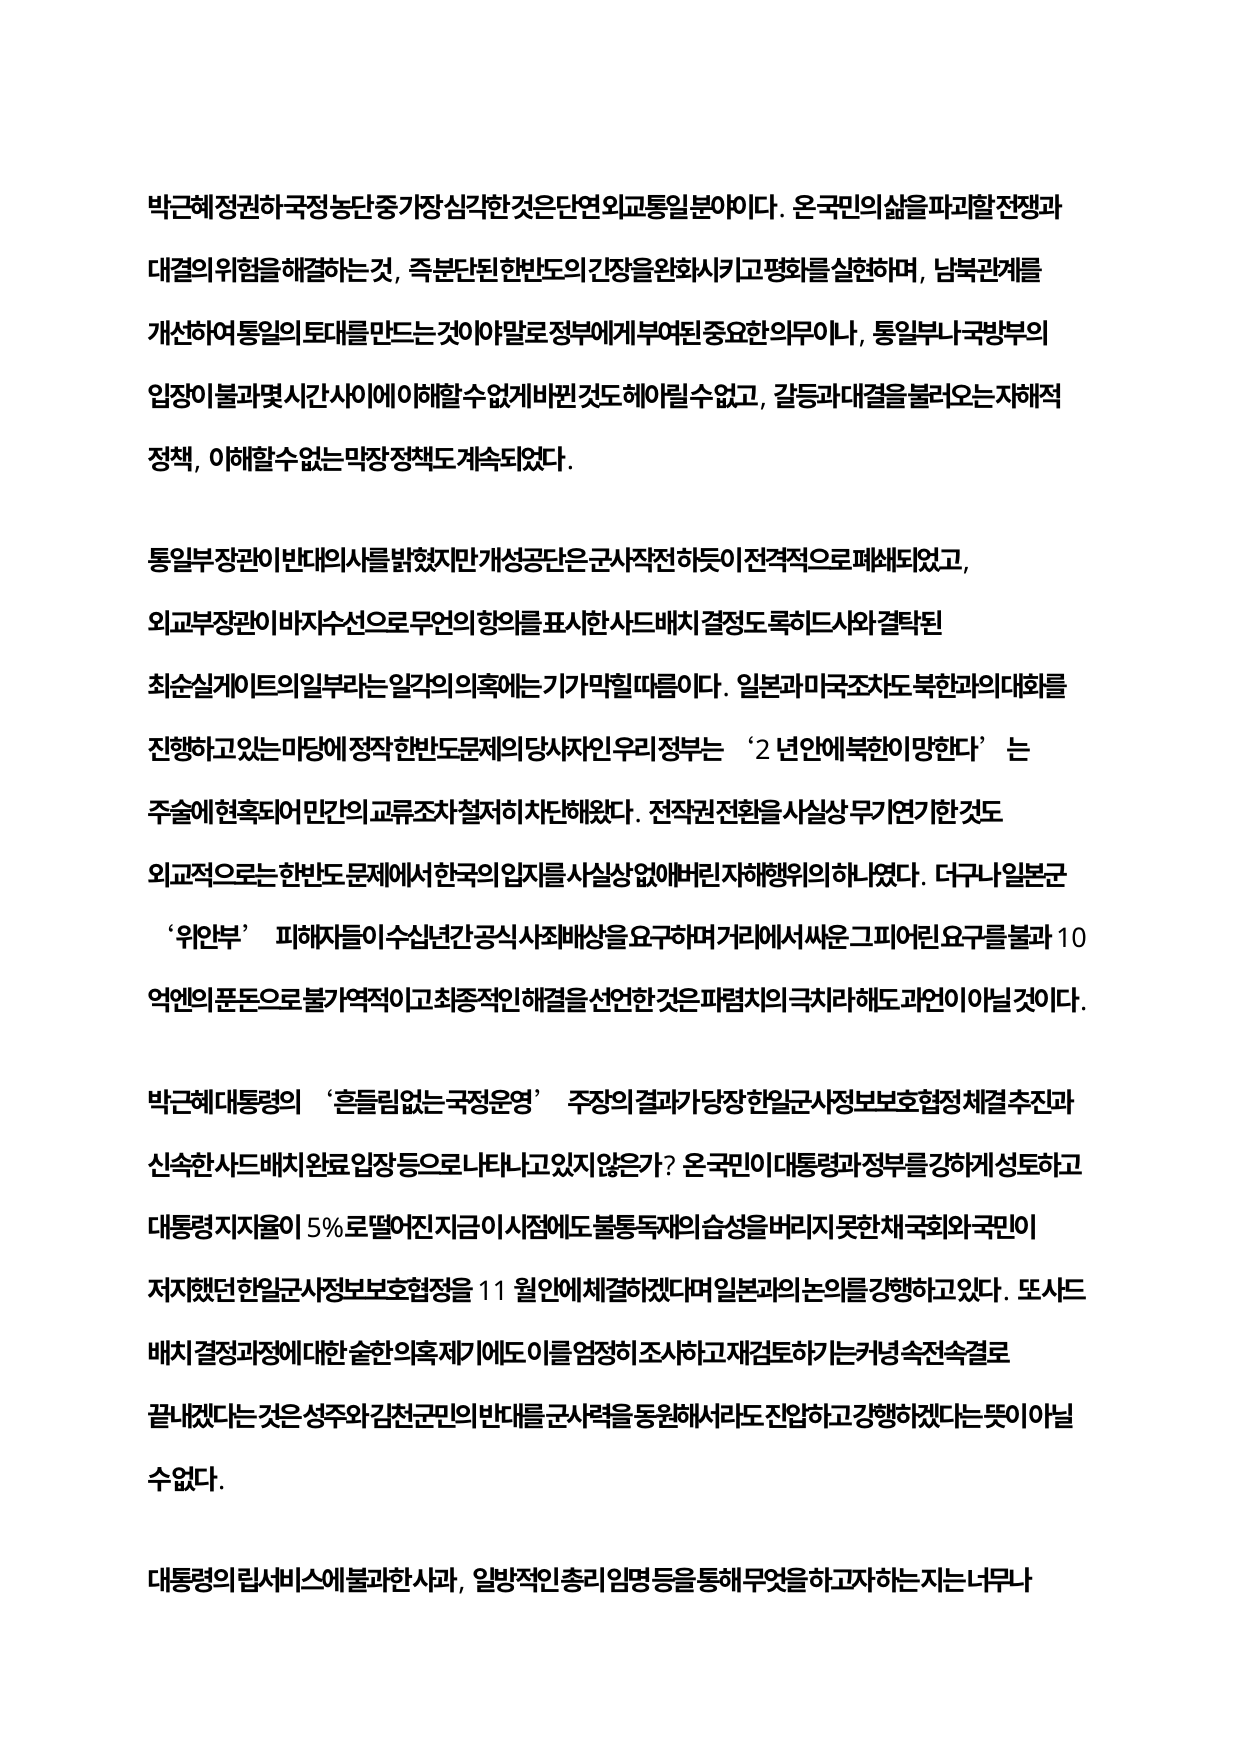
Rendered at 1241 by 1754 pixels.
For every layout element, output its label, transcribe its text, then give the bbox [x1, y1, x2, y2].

text 박근혜 정권 하 국정 농단 중 가장 심각한 것은 단연 외교통일 분야이다. 온 국민의 삶을 파괴할 전쟁과 대결의 위험을 해결하는 것, 즉 분단된 한반도의 긴장을 완화시키고 평화를 실현하며, 남북관계를 개선하여 통일의 토대를 만드는 것이야 말로 정부에게 부여된 중요한 의무이나, 통일부나 국방부의 입장이 불과 몇 시간 사이에 이해할 수 없게 바뀐 것도 헤아릴 수 없고, 갈등과 대결을 불러오는 자해적 정책, 이해할 수 없는 막장 정책도 계속되었다. [148, 186, 1093, 477]
text 박근혜 대통령의 ‘흔들림 없는 국정운영’ 주장의 결과가 당장 한일군사정보보호협정 체결 추진과 신속한 사드 배치 완료 입장 등으로 나타나고 있지 않은가? 온 국민이 대통령과 정부를 강하게 성토하고 대통령 지지율이 5%로 떨어진 지금 이 시점에도 불통독재의 습성을 버리지 못한 채 국회와 국민이 저지했던 한일군사정보보호협정을 11월 안에 체결하겠다며 일본과의 논의를 강행하고 있다. 또 사드 배치 결정과정에 대한 숱한 의혹 제기에도 이를 엄정히 조사하고 재검토하기는커녕 속전속결로 끝내겠다는 것은 성주와 김천군민의 반대를 군사력을 동원해서라도 진압하고 강행하겠다는 뜻이 아닐 수 없다. [148, 1081, 1093, 1497]
text 통일부 장관이 반대의사를 밝혔지만 개성공단은 군사작전 하듯이 전격적으로 폐쇄되었고, 외교부장관이 바지수선으로 무언의 항의를 표시한 사드 배치 결정도 록히드사와 결탁된 최순실게이트의 일부라는 일각의 의혹에는 기가 막힐 따름이다. 일본과 미국조차도 북한과의 대화를 진행하고 있는 마당에 정작 한반도문제의 당사자인 우리 정부는 ‘2년 안에 북한이 망한다’는 주술에 현혹되어 민간의 교류조차 철저히 차단해왔다. 전작권 전환을 사실상 무기연기한 것도 외교적으로는 한반도 문제에서 한국의 입지를 사실상 없애버린 자해행위의 하나였다. 더구나 일본군 ‘위안부’ 피해자들이 수십년간 공식 사죄배상을 요구하며 거리에서 싸운 그 피어린 요구를 불과 10억엔의 푼돈으로 불가역적이고 최종적인 해결을 선언한 것은 파렴치의 극치라 해도 과언이 아닐 것이다. [148, 539, 1093, 1019]
text 대통령의 립서비스에 불과한 사과, 일방적인 총리 임명 등을 통해 무엇을 하고자 하는 지는 너무나 [148, 1559, 1093, 1599]
